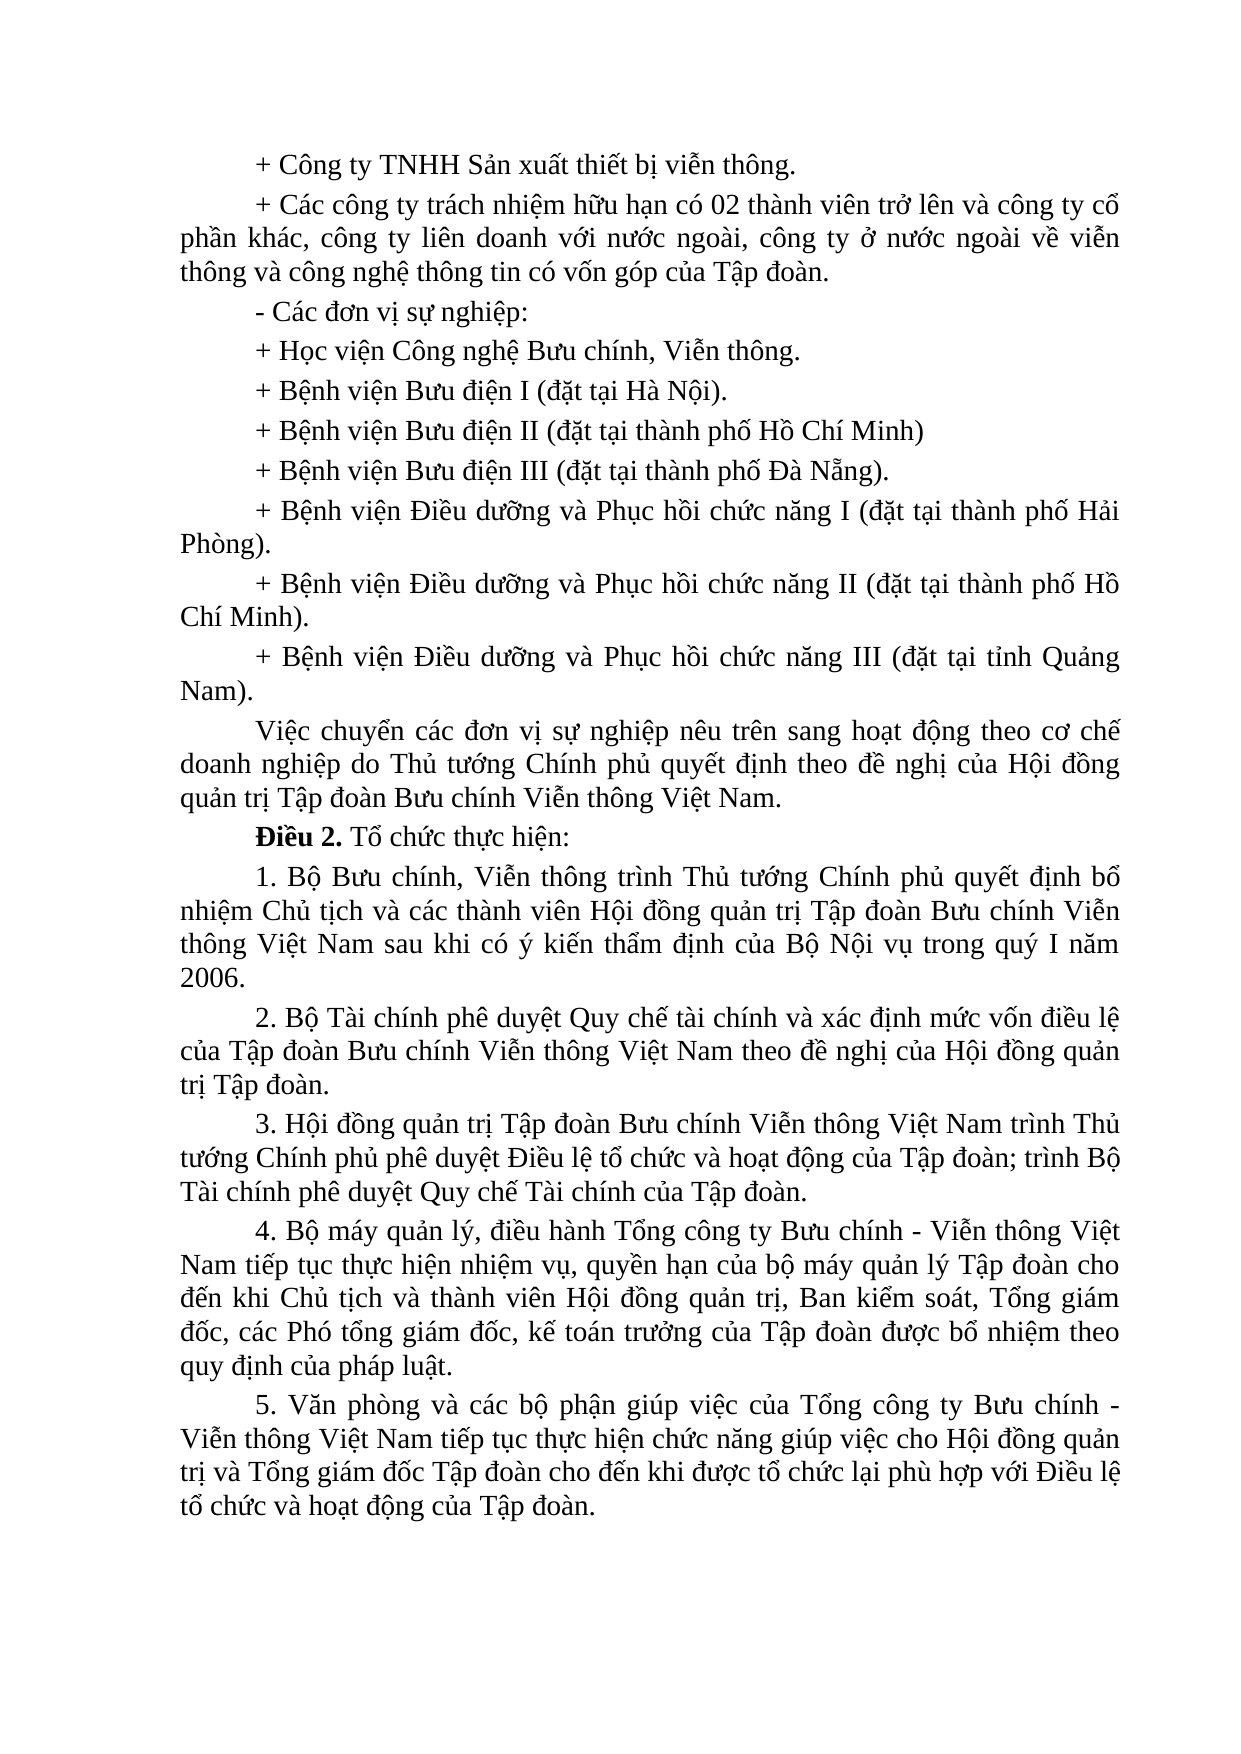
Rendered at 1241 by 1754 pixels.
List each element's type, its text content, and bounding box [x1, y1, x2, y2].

text 2. Bộ Tài chính phê duyệt Quy chế tài chính và xác định mức vốn điều lệ của Tập đoàn Bưu chính Viễn thông Việt Nam theo đề nghị của Hội đồng quản trị Tập đoàn. [180, 1000, 1122, 1100]
text + Bệnh viện Bưu điện I (đặt tại Hà Nội). [180, 373, 1122, 407]
text + Bệnh viện Bưu điện III (đặt tại thành phố Đà Nẵng). [180, 453, 1122, 486]
text + Bệnh viện Điều dưỡng và Phục hồi chức năng II (đặt tại thành phố Hồ Chí Minh). [180, 566, 1122, 633]
text Việc chuyển các đơn vị sự nghiệp nêu trên sang hoạt động theo cơ chế doanh nghiệp do Thủ tướng Chính phủ quyết định theo đề nghị của Hội đồng quản trị Tập đoàn Bưu chính Viễn thông Việt Nam. [180, 713, 1122, 813]
text Điều 2. Tổ chức thực hiện: [180, 819, 1122, 853]
text + Bệnh viện Điều dưỡng và Phục hồi chức năng I (đặt tại thành phố Hải Phòng). [180, 493, 1122, 560]
text 4. Bộ máy quản lý, điều hành Tổng công ty Bưu chính - Viễn thông Việt Nam tiếp tục thực hiện nhiệm vụ, quyền hạn của bộ máy quản lý Tập đoàn cho đến khi Chủ tịch và thành viên Hội đồng quản trị, Ban kiểm soát, Tổng giám đốc, các Phó tổng giám đốc, kế toán trưởng của Tập đoàn được bổ nhiệm theo quy định của pháp luật. [180, 1213, 1122, 1381]
text + Các công ty trách nhiệm hữu hạn có 02 thành viên trở lên và công ty cổ phần khác, công ty liên doanh với nước ngoài, công ty ở nước ngoài về viễn thông và công nghệ thông tin có vốn góp của Tập đoàn. [180, 187, 1122, 287]
text 5. Văn phòng và các bộ phận giúp việc của Tổng công ty Bưu chính - Viễn thông Việt Nam tiếp tục thực hiện chức năng giúp việc cho Hội đồng quản trị và Tổng giám đốc Tập đoàn cho đến khi được tổ chức lại phù hợp với Điều lệ tổ chức và hoạt động của Tập đoàn. [180, 1387, 1122, 1522]
text 3. Hội đồng quản trị Tập đoàn Bưu chính Viễn thông Việt Nam trình Thủ tướng Chính phủ phê duyệt Điều lệ tổ chức và hoạt động của Tập đoàn; trình Bộ Tài chính phê duyệt Quy chế Tài chính của Tập đoàn. [180, 1107, 1122, 1207]
text + Bệnh viện Bưu điện II (đặt tại thành phố Hồ Chí Minh) [180, 413, 1122, 447]
text - Các đơn vị sự nghiệp: [180, 294, 1122, 327]
text + Bệnh viện Điều dưỡng và Phục hồi chức năng III (đặt tại tỉnh Quảng Nam). [180, 639, 1122, 706]
text + Công ty TNHH Sản xuất thiết bị viễn thông. [180, 147, 1122, 181]
text + Học viện Công nghệ Bưu chính, Viễn thông. [180, 333, 1122, 367]
text 1. Bộ Bưu chính, Viễn thông trình Thủ tướng Chính phủ quyết định bổ nhiệm Chủ tịch và các thành viên Hội đồng quản trị Tập đoàn Bưu chính Viễn thông Việt Nam sau khi có ý kiến thẩm định của Bộ Nội vụ trong quý I năm 2006. [180, 859, 1122, 993]
